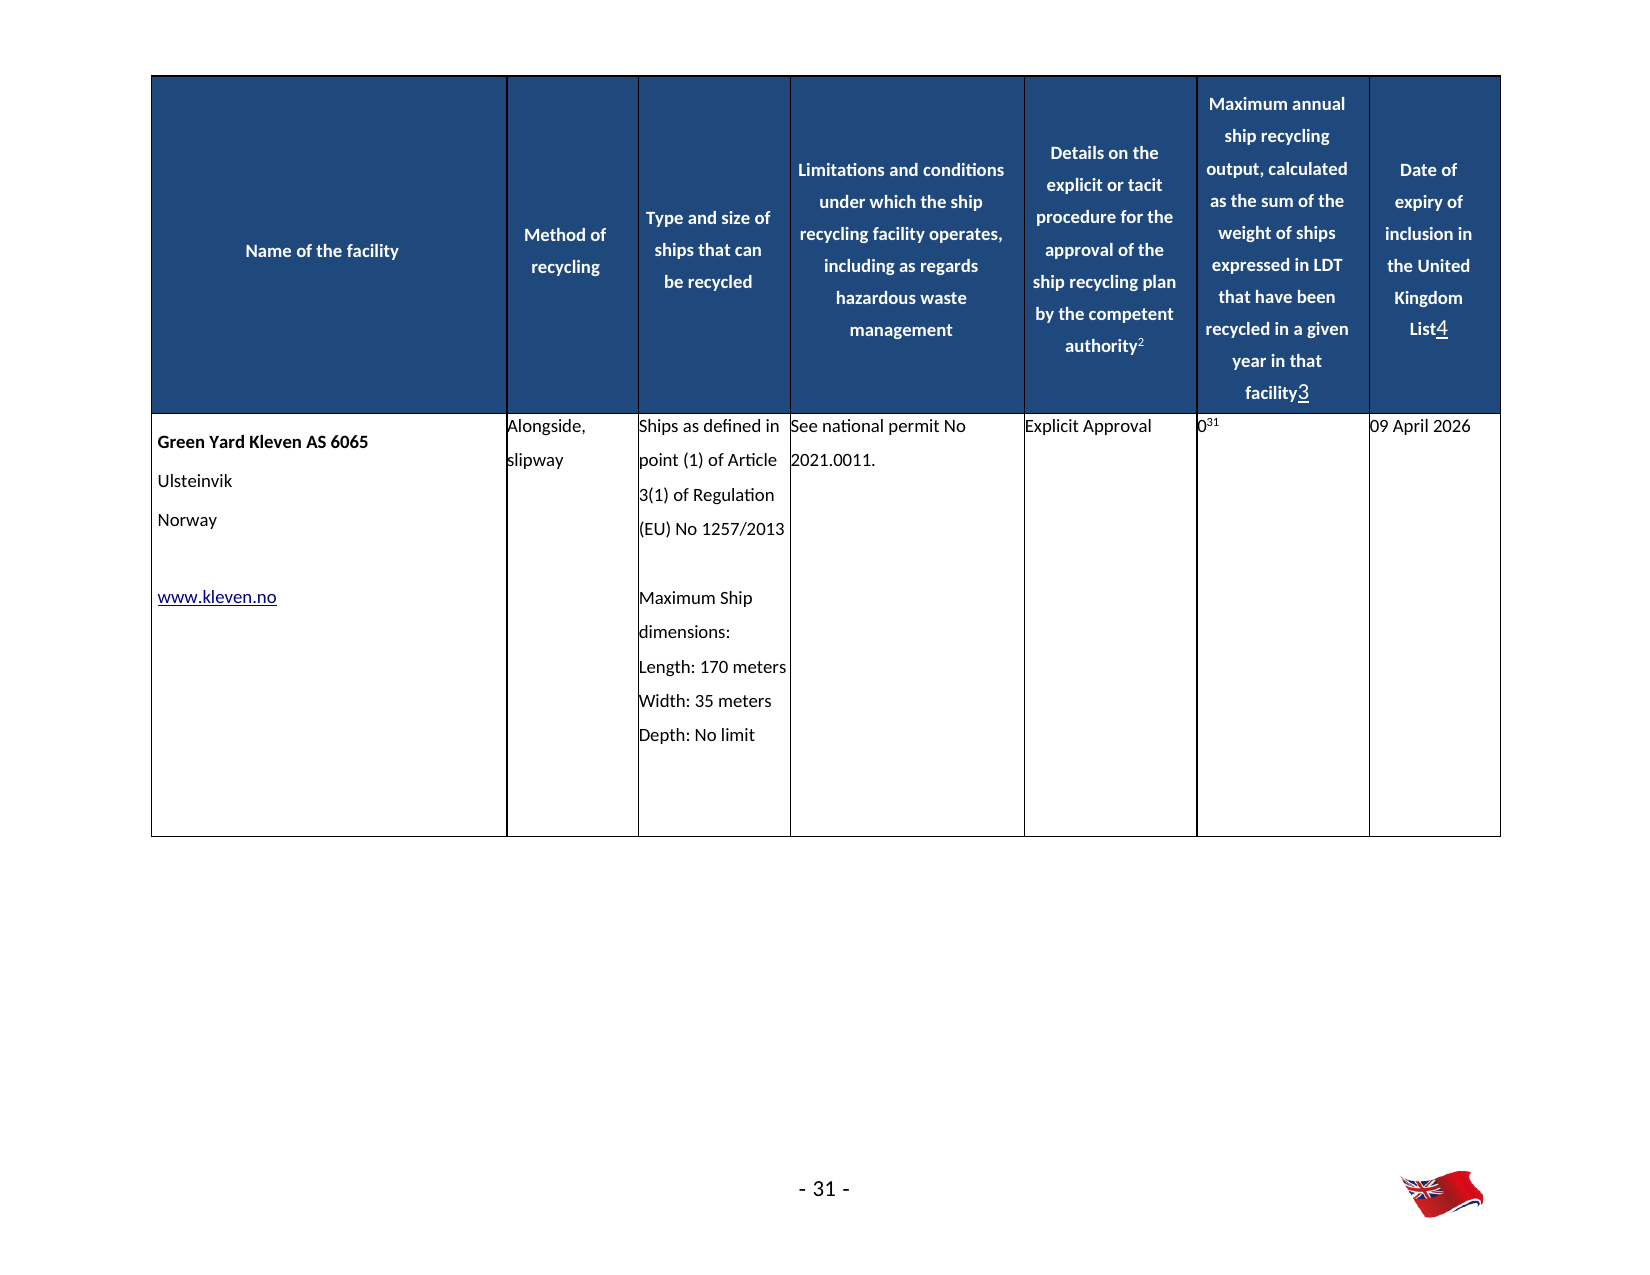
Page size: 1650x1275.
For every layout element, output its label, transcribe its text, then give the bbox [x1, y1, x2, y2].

table_cell See national permit No 2021.0011. [791, 414, 1024, 836]
table_header Name of the facility [152, 77, 506, 413]
table_cell Alongside, slipway [508, 414, 638, 836]
table_cell 031 [1198, 414, 1369, 836]
table_header Limitations and conditions under which the ship recycling facility operates, including as regards hazardous waste management [791, 77, 1024, 413]
table_header Type and size of ships that can be recycled [639, 77, 790, 413]
table_header Details on the explicit or tacit procedure for the approval of the ship recycling plan by the competent authority2 [1025, 77, 1196, 413]
table_header Maximum annual ship recycling output, calculated as the sum of the weight of ships expressed in LDT that have been recycled in a given year in that facility3 [1198, 77, 1369, 413]
table_cell 09 April 2026 [1370, 414, 1500, 836]
table_cell Ships as defined in point (1) of Article 3(1) of Regulation (EU) No 1257/2013 Maximum Ship dimensions: Length: 170 meters Width: 35 meters Depth: No limit [639, 414, 790, 836]
table_cell Explicit Approval [1025, 414, 1196, 836]
table_header Date of expiry of inclusion in the United Kingdom List4 [1370, 77, 1500, 413]
table_cell Green Yard Kleven AS 6065 Ulsteinvik Norway www.kleven.no [152, 414, 506, 836]
table_header Method of recycling [508, 77, 638, 413]
